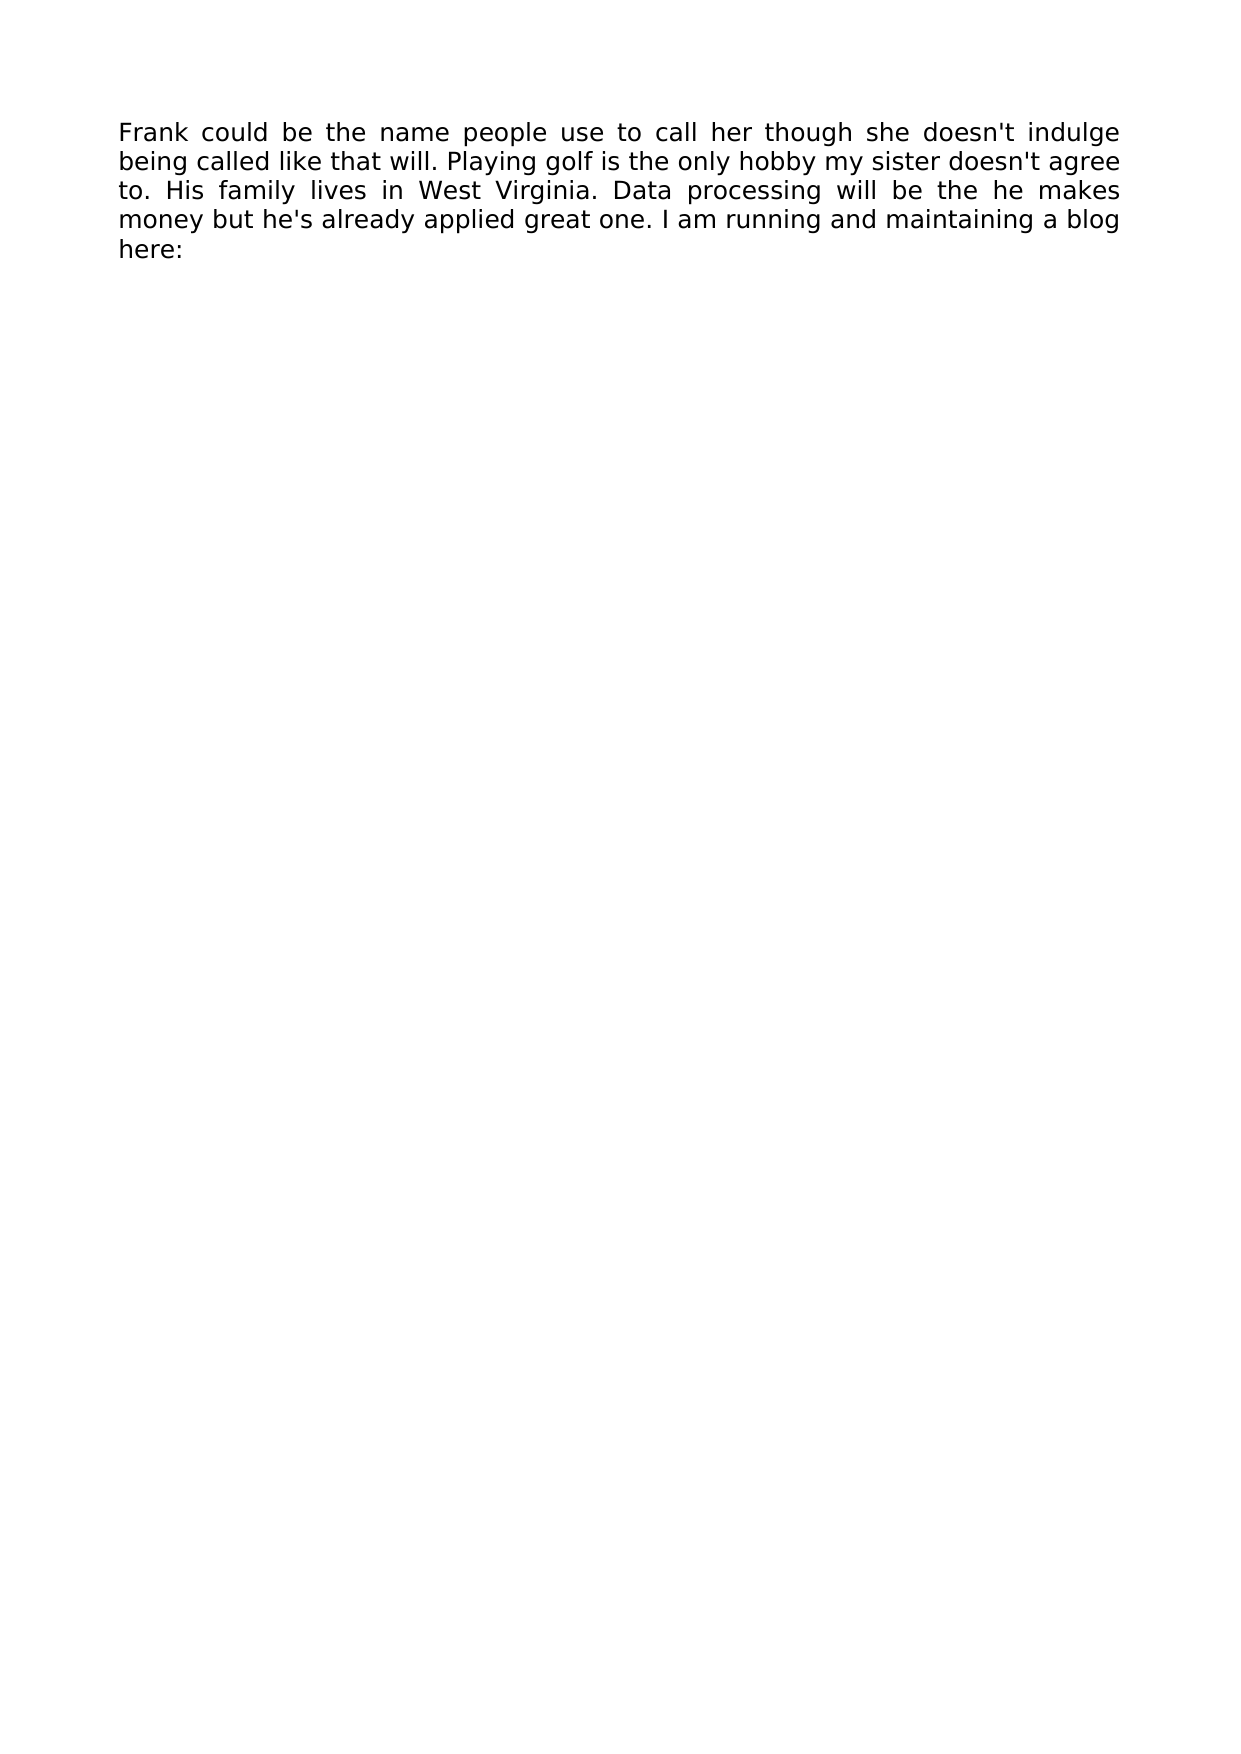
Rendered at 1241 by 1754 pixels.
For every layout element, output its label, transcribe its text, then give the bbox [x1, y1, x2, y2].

text Frank could be the name people use to call her though she doesn't indulge being called like that will. Playing golf is the only hobby my sister doesn't agree to. His family lives in West Virginia. Data processing will be the he makes money but he's already applied great one. I am running and maintaining a blog here: [118, 118, 1122, 264]
